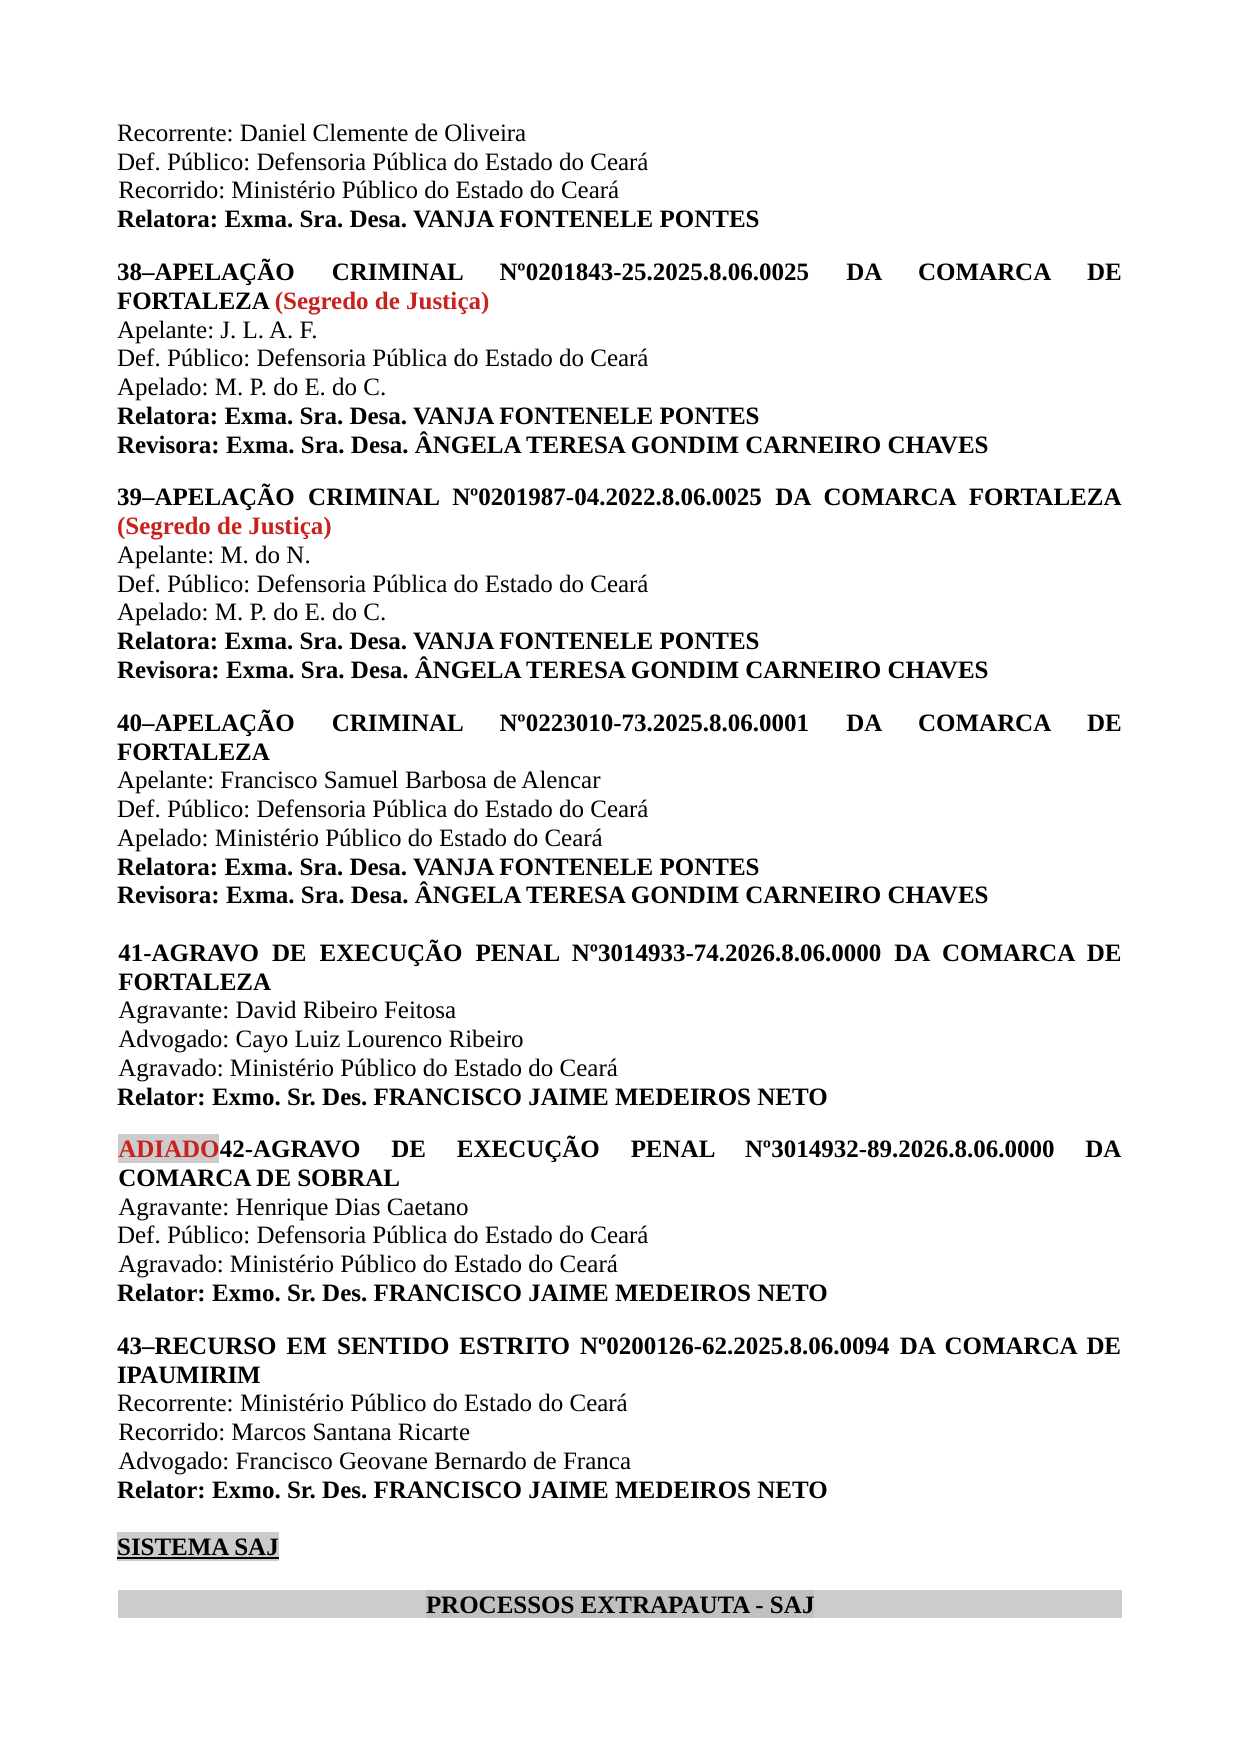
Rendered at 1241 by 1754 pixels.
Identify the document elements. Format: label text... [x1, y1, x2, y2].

text Def. Público: Defensoria Pública do Estado do Ceará [117, 1221, 1122, 1249]
text Apelado: M. P. do E. do C. [117, 597, 1122, 626]
text 39–APELAÇÃO CRIMINAL Nº0201987-04.2022.8.06.0025 DA COMARCA FORTALEZA (Segredo de Justiça) [117, 482, 1122, 540]
text 41-AGRAVO DE EXECUÇÃO PENAL Nº3014933-74.2026.8.06.0000 DA COMARCA DE FORTALEZA [118, 938, 1122, 995]
text Agravante: David Ribeiro Feitosa [118, 995, 1122, 1024]
text ADIADO42-AGRAVO DE EXECUÇÃO PENAL Nº3014932-89.2026.8.06.0000 DA COMARCA DE SOBRAL [118, 1134, 1122, 1192]
text Relatora: Exma. Sra. Desa. VANJA FONTENELE PONTES [117, 626, 1122, 655]
text Recorrido: Marcos Santana Ricarte [118, 1417, 1122, 1446]
text Apelado: Ministério Público do Estado do Ceará [117, 823, 1122, 852]
text Recorrido: Ministério Público do Estado do Ceará [118, 176, 1122, 204]
text Recorrente: Daniel Clemente de Oliveira [117, 118, 1122, 147]
text Apelado: M. P. do E. do C. [117, 372, 1122, 401]
text Relator: Exmo. Sr. Des. FRANCISCO JAIME MEDEIROS NETO [117, 1278, 1122, 1307]
text Agravante: Henrique Dias Caetano [118, 1192, 1122, 1221]
text Def. Público: Defensoria Pública do Estado do Ceará [117, 794, 1122, 823]
text Apelante: M. do N. [117, 540, 1122, 569]
text Apelante: J. L. A. F. [117, 315, 1122, 343]
text Agravado: Ministério Público do Estado do Ceará [118, 1249, 1122, 1278]
text Revisora: Exma. Sra. Desa. ÂNGELA TERESA GONDIM CARNEIRO CHAVES [117, 880, 1122, 909]
text Def. Público: Defensoria Pública do Estado do Ceará [117, 569, 1122, 597]
text Apelante: Francisco Samuel Barbosa de Alencar [117, 765, 1122, 794]
text Advogado: Francisco Geovane Bernardo de Franca [118, 1446, 1122, 1475]
text PROCESSOS EXTRAPAUTA - SAJ [118, 1590, 1122, 1618]
text 38–APELAÇÃO CRIMINAL Nº0201843-25.2025.8.06.0025 DA COMARCA DE FORTALEZA (Segredo de Justiça) [117, 257, 1122, 315]
text 43–RECURSO EM SENTIDO ESTRITO Nº0200126-62.2025.8.06.0094 DA COMARCA DE IPAUMIRIM [117, 1331, 1122, 1388]
text Revisora: Exma. Sra. Desa. ÂNGELA TERESA GONDIM CARNEIRO CHAVES [117, 655, 1122, 684]
text Relatora: Exma. Sra. Desa. VANJA FONTENELE PONTES [117, 204, 1122, 233]
text 40–APELAÇÃO CRIMINAL Nº0223010-73.2025.8.06.0001 DA COMARCA DE FORTALEZA [117, 708, 1122, 765]
text Revisora: Exma. Sra. Desa. ÂNGELA TERESA GONDIM CARNEIRO CHAVES [117, 430, 1122, 458]
text Def. Público: Defensoria Pública do Estado do Ceará [117, 147, 1122, 176]
text Relator: Exmo. Sr. Des. FRANCISCO JAIME MEDEIROS NETO [117, 1475, 1122, 1503]
text Advogado: Cayo Luiz Lourenco Ribeiro [118, 1024, 1122, 1053]
text Agravado: Ministério Público do Estado do Ceará [118, 1053, 1122, 1082]
text SISTEMA SAJ [117, 1532, 1122, 1561]
text Recorrente: Ministério Público do Estado do Ceará [117, 1388, 1122, 1417]
text Relatora: Exma. Sra. Desa. VANJA FONTENELE PONTES [117, 401, 1122, 430]
text Def. Público: Defensoria Pública do Estado do Ceará [117, 343, 1122, 372]
text Relatora: Exma. Sra. Desa. VANJA FONTENELE PONTES [117, 852, 1122, 880]
text Relator: Exmo. Sr. Des. FRANCISCO JAIME MEDEIROS NETO [117, 1082, 1122, 1110]
